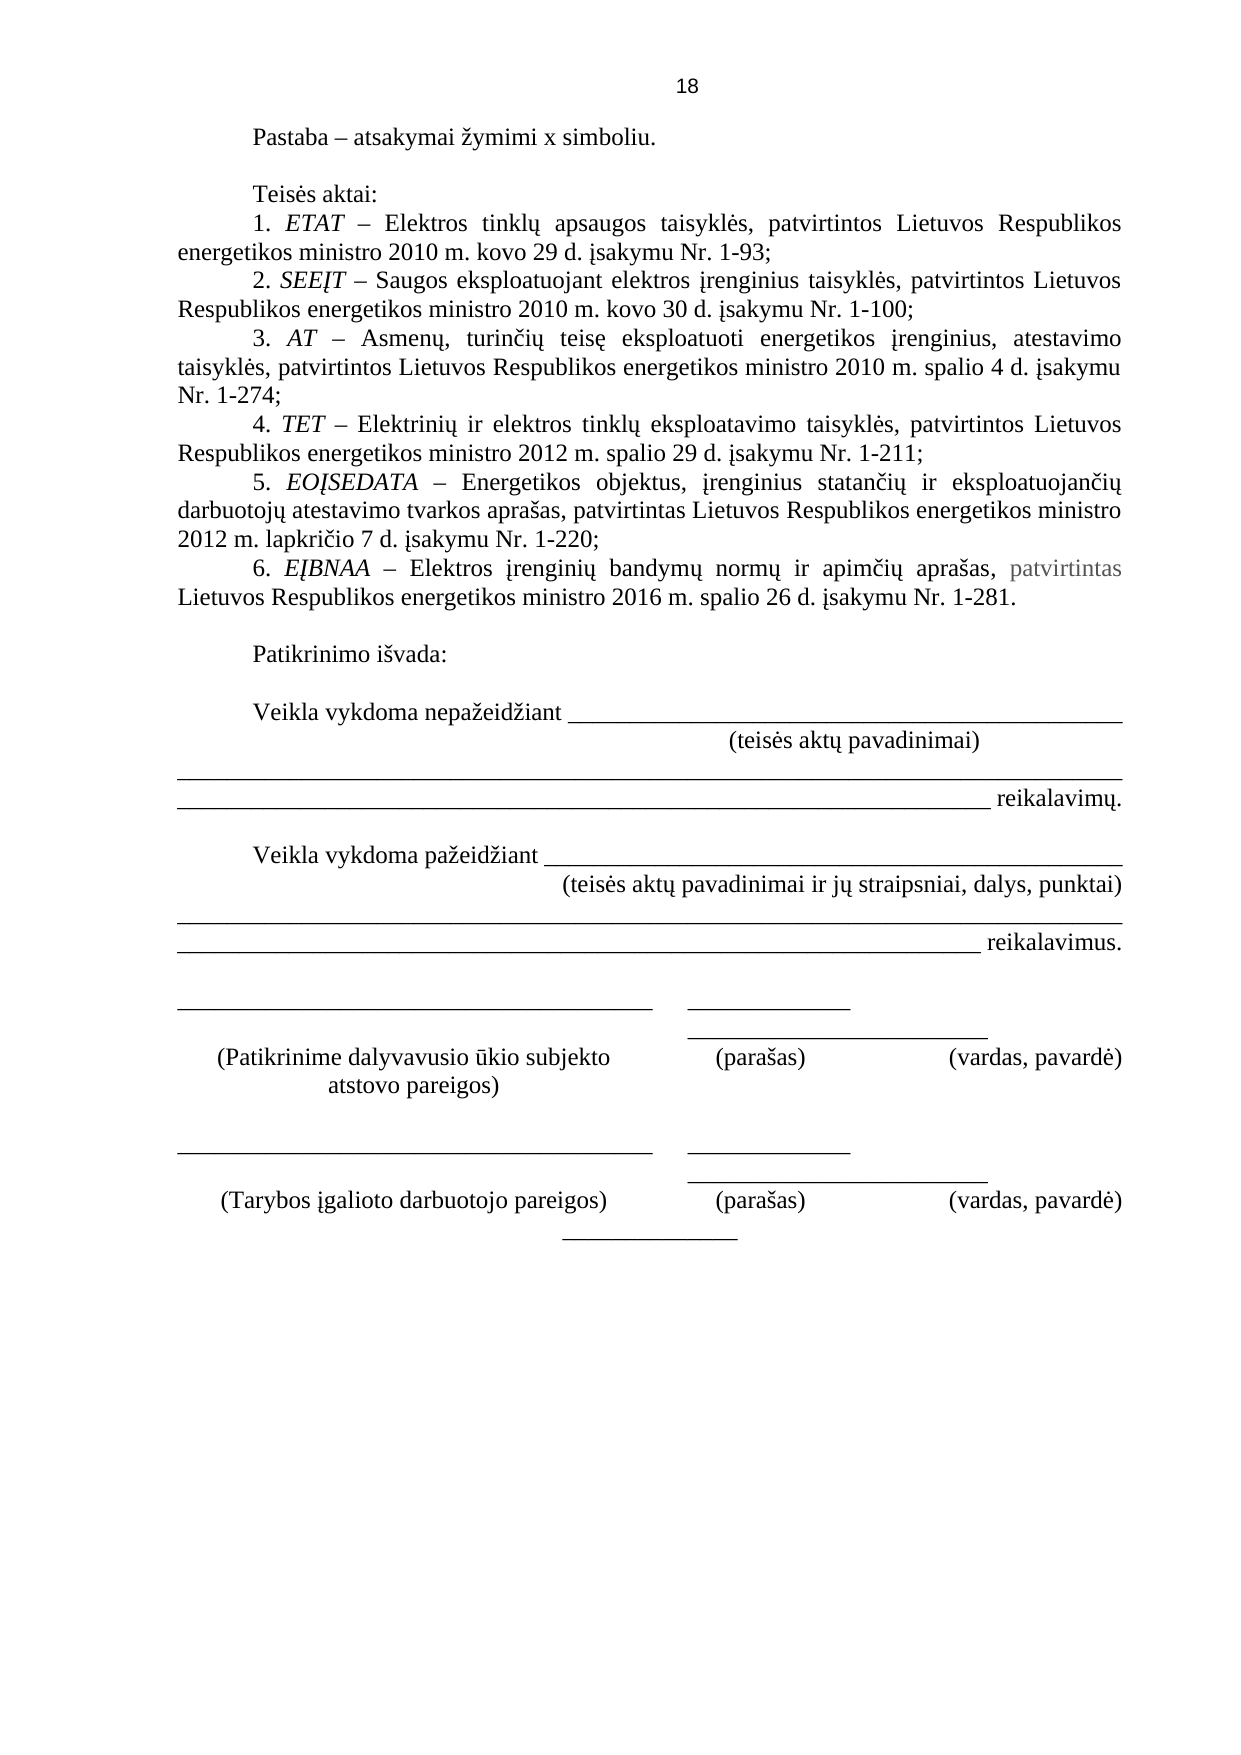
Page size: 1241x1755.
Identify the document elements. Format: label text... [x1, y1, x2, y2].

text ______________________________________ _____________ ________________________ [177, 1128, 1122, 1186]
text reikalavimus. [177, 927, 1122, 956]
text 3. AT – Asmenų, turinčių teisę eksploatuoti energetikos įrenginius, atestavimo taisyklės, patvirtintos Lietuvos Respublikos energetikos ministro 2010 m. spalio 4 d. įsakymu Nr. 1-274; [177, 323, 1122, 409]
text (Tarybos įgalioto darbuotojo pareigos) (parašas) (vardas, pavardė) [177, 1186, 1122, 1214]
text (Patikrinime dalyvavusio ūkio subjekto (parašas) (vardas, pavardė) [177, 1042, 1122, 1071]
text (teisės aktų pavadinimai) [177, 726, 1122, 754]
text Pastaba – atsakymai žymimi x simboliu. [177, 122, 1122, 151]
text 4. TET – Elektrinių ir elektros tinklų eksploatavimo taisyklės, patvirtintos Lietuvos Respublikos energetikos ministro 2012 m. spalio 29 d. įsakymu Nr. 1-211; [177, 409, 1122, 467]
text Veikla vykdoma pažeidžiant [177, 841, 1122, 869]
text 2. SEEĮT – Saugos eksploatuojant elektros įrenginius taisyklės, patvirtintos Lietuvos Respublikos energetikos ministro 2010 m. kovo 30 d. įsakymu Nr. 1-100; [177, 266, 1122, 323]
text 5. EOĮSEDATA – Energetikos objektus, įrenginius statančių ir eksploatuojančių darbuotojų atestavimo tvarkos aprašas, patvirtintas Lietuvos Respublikos energetikos ministro 2012 m. lapkričio 7 d. įsakymu Nr. 1-220; [177, 467, 1122, 553]
text ______________________________________ _____________ ________________________ [177, 984, 1122, 1042]
text (teisės aktų pavadinimai ir jų straipsniai, dalys, punktai) [177, 869, 1122, 898]
text reikalavimų. [177, 783, 1122, 812]
text Veikla vykdoma nepažeidžiant [177, 697, 1122, 726]
text 6. EĮBNAA – Elektros įrenginių bandymų normų ir apimčių aprašas, patvirtintas Lietuvos Respublikos energetikos ministro 2016 m. spalio 26 d. įsakymu Nr. 1-281. [177, 553, 1122, 611]
text Teisės aktai: [177, 179, 1122, 208]
text ______________ [177, 1214, 1122, 1243]
text atstovo pareigos) [177, 1071, 1122, 1099]
text Patikrinimo išvada: [177, 639, 1122, 668]
text 1. ETAT – Elektros tinklų apsaugos taisyklės, patvirtintos Lietuvos Respublikos energetikos ministro 2010 m. kovo 29 d. įsakymu Nr. 1-93; [177, 208, 1122, 266]
